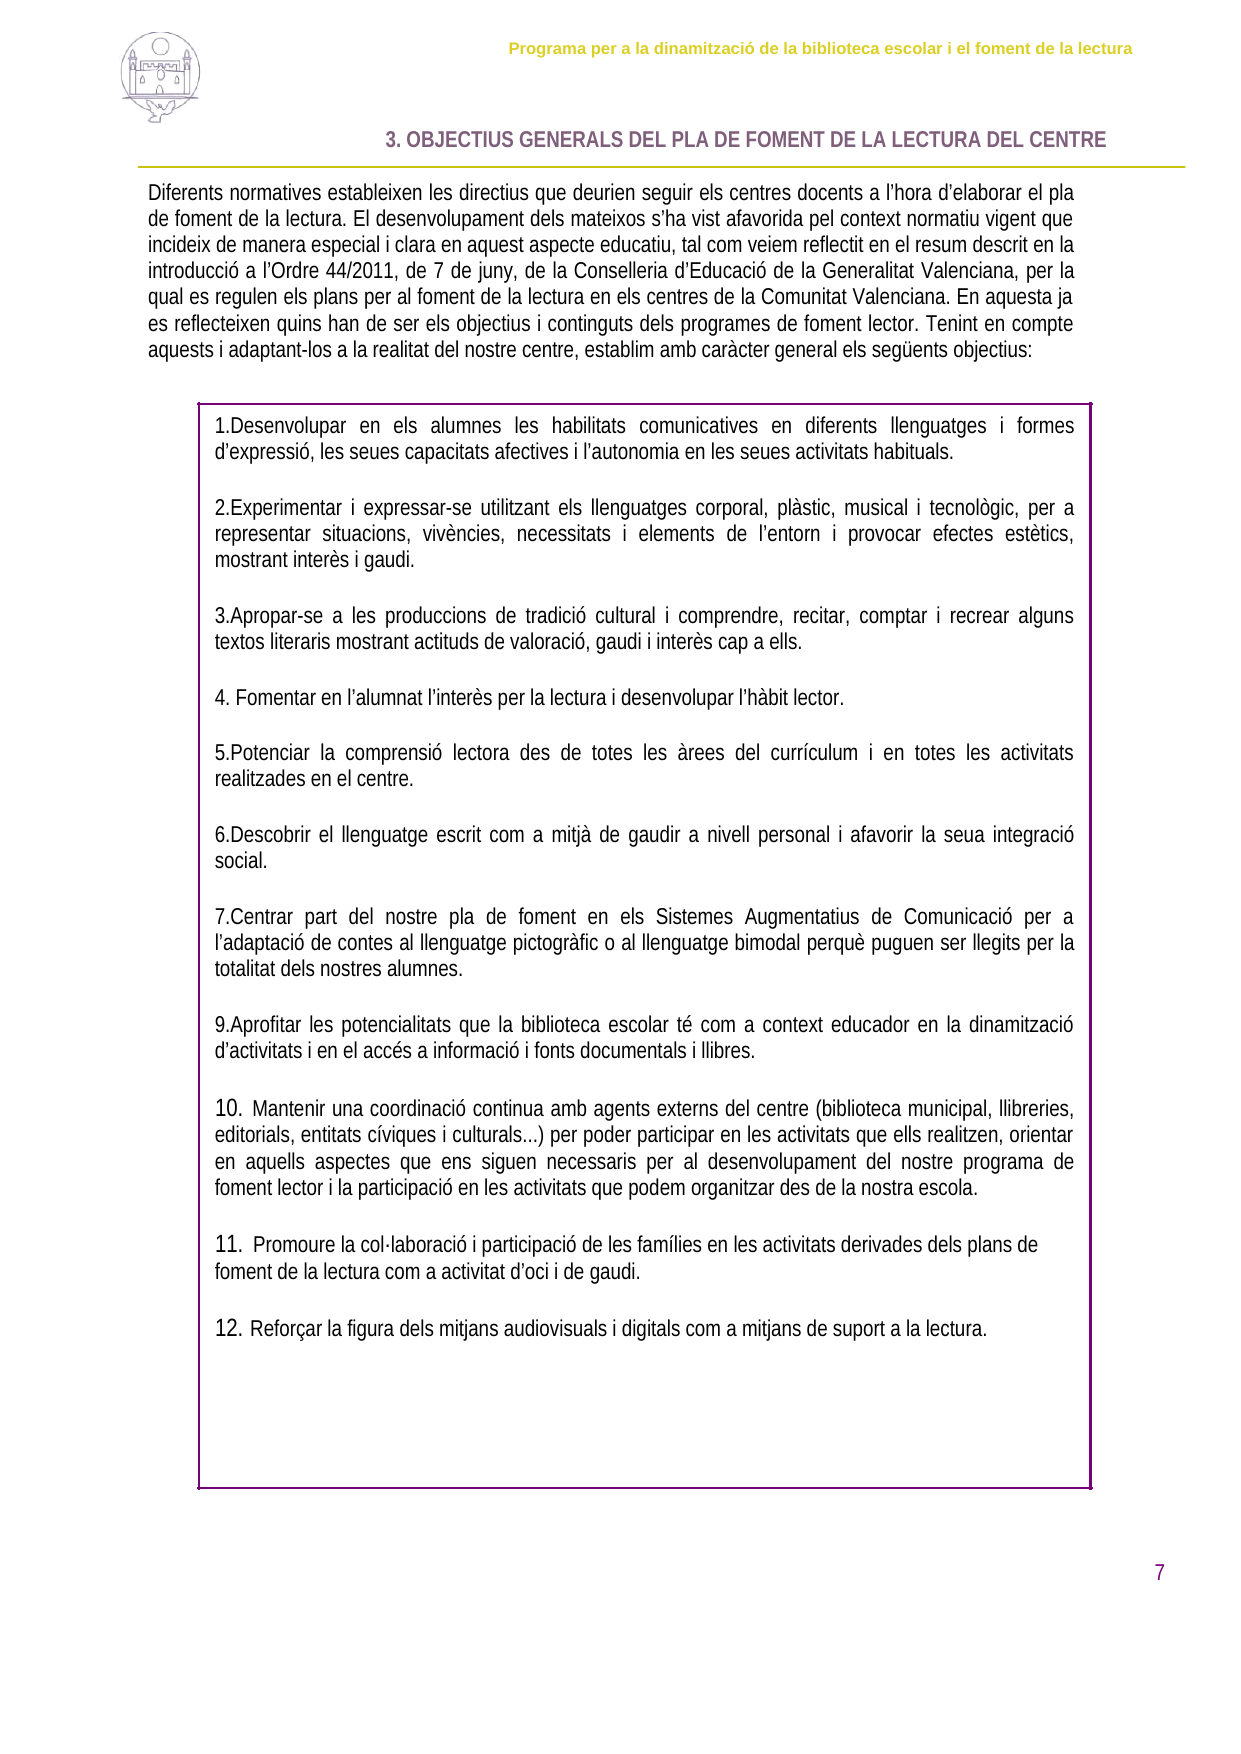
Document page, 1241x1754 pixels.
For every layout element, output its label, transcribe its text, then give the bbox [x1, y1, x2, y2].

text 1.Desenvolupar en els alumnes les habilitats comunicatives en diferents llenguatges i formes d’expressió, les seues capacitats afectives i l’autonomia en les seues activitats habituals. [214, 412, 1075, 464]
text Programa per a la dinamització de la biblioteca escolar i el foment de la lectura [508, 39, 1164, 58]
picture [118, 32, 205, 124]
text 7 [148, 1559, 1164, 1585]
text 4. Fomentar en l’alumnat l’interès per la lectura i desenvolupar l’hàbit lector. [214, 684, 1089, 710]
text 3. OBJECTIUS GENERALS DEL PLA DE FOMENT DE LA LECTURA DEL CENTRE [385, 126, 1164, 153]
text 5.Potenciar la comprensió lectora des de totes les àrees del currículum i en totes les activitats realitzades en el centre. [214, 739, 1075, 792]
text 7.Centrar part del nostre pla de foment en els Sistemes Augmentatius de Comunicació per a l’adaptació de contes al llenguatge pictogràfic o al llenguatge bimodal perquè puguen ser llegits per la totalitat dels nostres alumnes. [214, 903, 1075, 982]
list Reforçar la figura dels mitjans audiovisuals i digitals com a mitjans de suport a la lectura. [215, 1313, 1089, 1342]
text 9.Aprofitar les potencialitats que la biblioteca escolar té com a context educador en la dinamització d’activitats i en el accés a informació i fonts documentals i llibres. [214, 1011, 1075, 1064]
text 3.Apropar-se a les produccions de tradició cultural i comprendre, recitar, comptar i recrear alguns textos literaris mostrant actituds de valoració, gaudi i interès cap a ells. [214, 602, 1075, 654]
list [1092, 1313, 1164, 1342]
text 2.Experimentar i expressar-se utilitzant els llenguatges corporal, plàstic, musical i tecnològic, per a representar situacions, vivències, necessitats i elements de l’entorn i provocar efectes estètics, mostrant interès i gaudi. [214, 494, 1075, 572]
list Promoure la col·laboració i participació de les famílies en les activitats derivades dels plans de foment de la lectura com a activitat d’oci i de gaudi. [214, 1230, 1075, 1284]
list Mantenir una coordinació continua amb agents externs del centre (biblioteca municipal, llibreries, editorials, entitats cíviques i culturals...) per poder participar en les activitats que ells realitzen, orientar en aquells aspectes que ens siguen necessaris per al desenvolupament del nostre programa de foment lector i la participació en les activitats que podem organitzar des de la nostra escola. [214, 1093, 1075, 1200]
text 6.Descobrir el llenguatge escrit com a mitjà de gaudir a nivell personal i afavorir la seua integració social. [214, 821, 1075, 874]
text [1092, 684, 1164, 710]
text Diferents normatives estableixen les directius que deurien seguir els centres docents a l’hora d’elaborar el pla de foment de la lectura. El desenvolupament dels mateixos s’ha vist afavorida pel context normatiu vigent que incideix de manera especial i clara en aquest aspecte educatiu, tal com veiem reflectit en el resum descrit en la introducció a l’Ordre 44/2011, de 7 de juny, de la Conselleria d’Educació de la Generalitat Valenciana, per la qual es regulen els plans per al foment de la lectura en els centres de la Comunitat Valenciana. En aquesta ja es reflecteixen quins han de ser els objectius i continguts dels programes de foment lector. Tenint en compte aquests i adaptant-los a la realitat del nostre centre, establim amb caràcter general els següents objectius: [148, 179, 1075, 362]
